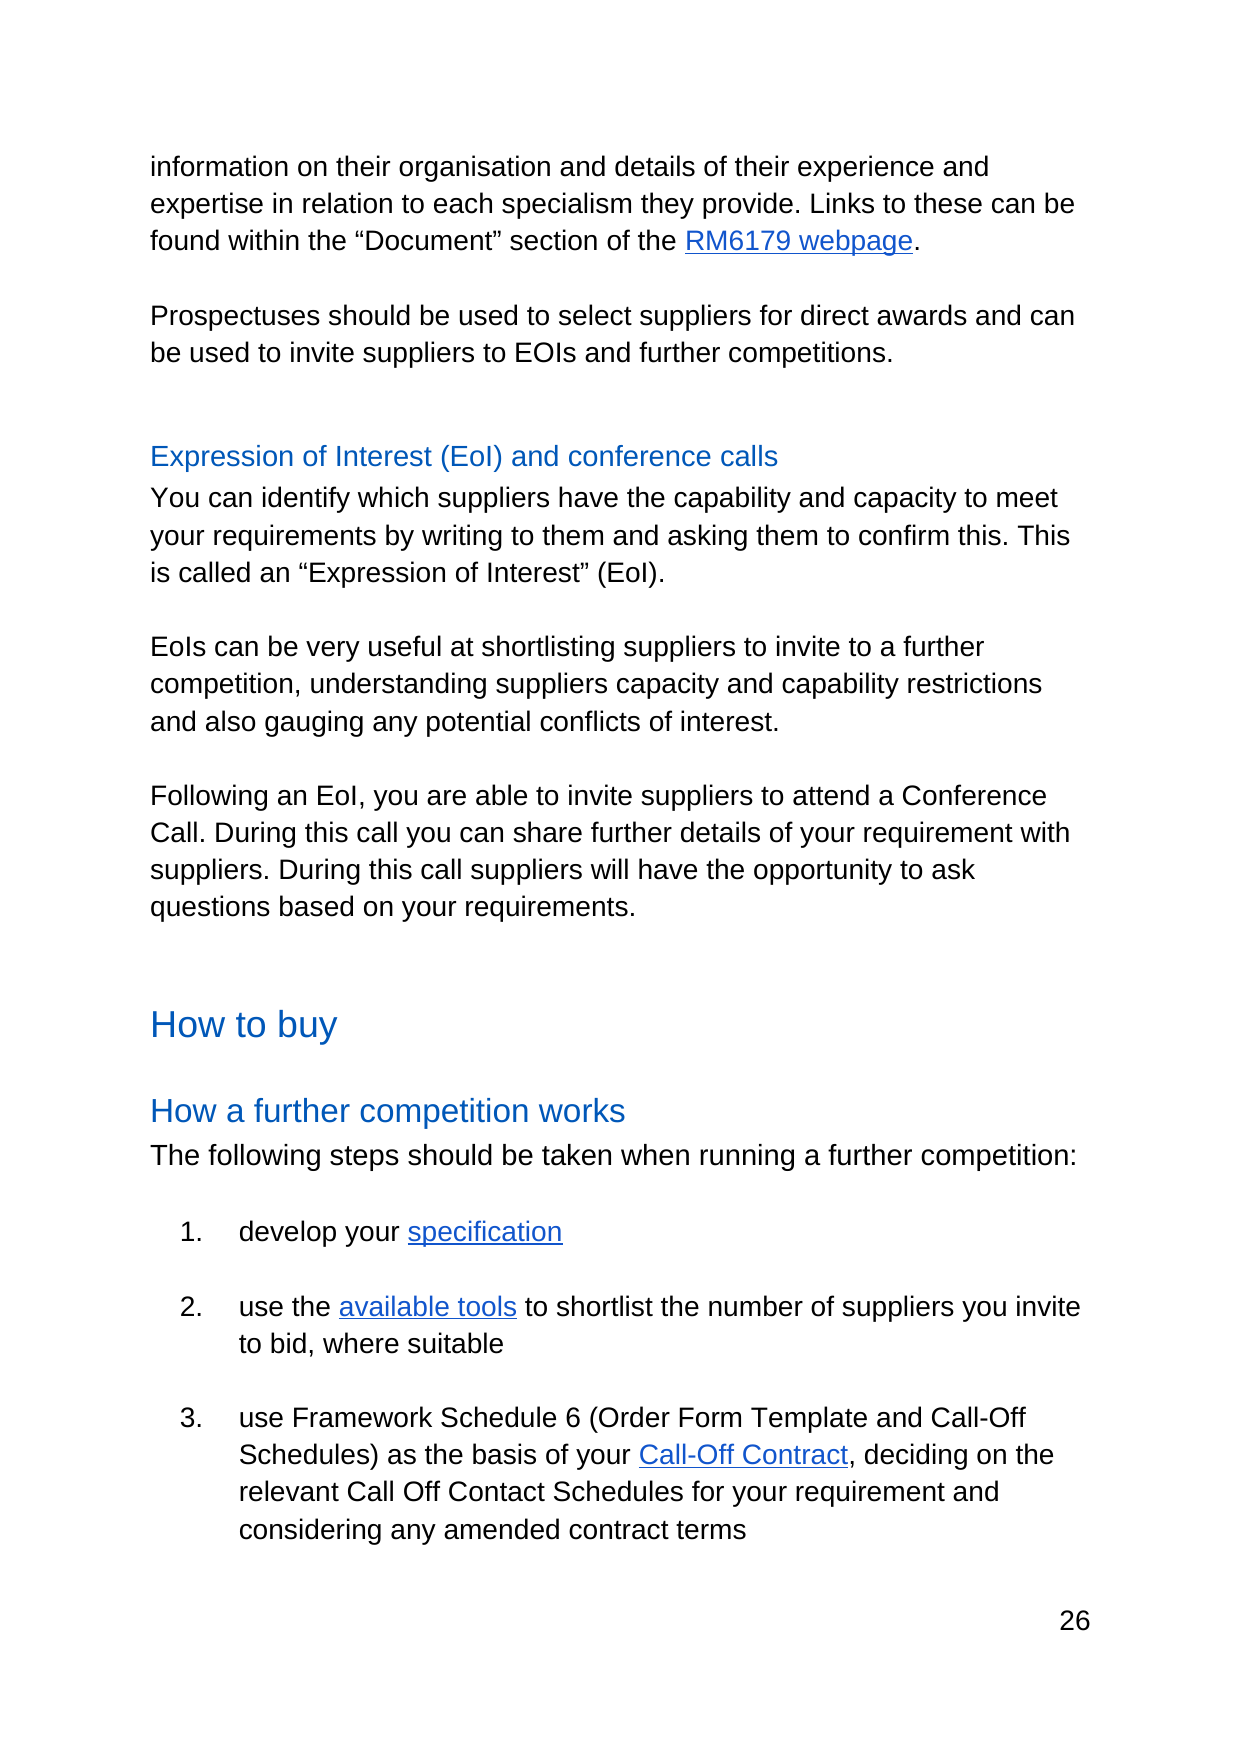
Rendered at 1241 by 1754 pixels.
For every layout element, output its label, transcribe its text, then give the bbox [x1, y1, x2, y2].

list develop your specification [179, 1215, 1090, 1247]
list use Framework Schedule 6 (Order Form Template and Call-Off Schedules) as the basis of your Call-Off Contract, deciding on the relevant Call Off Contact Schedules for your requirement and considering any amended contract terms [179, 1401, 1090, 1545]
text EoIs can be very useful at shortlisting suppliers to invite to a further competition, understanding suppliers capacity and capability restrictions and also gauging any potential conflicts of interest. [150, 630, 1090, 737]
text The following steps should be taken when running a further competition: [150, 1138, 1090, 1172]
subtitle How to buy [150, 1002, 1090, 1045]
text Following an EoI, you are able to invite suppliers to attend a Conference Call. During this call you can share further details of your requirement with suppliers. During this call suppliers will have the opportunity to ask questions based on your requirements. [150, 779, 1090, 923]
list use the available tools to shortlist the number of suppliers you invite to bid, where suitable [179, 1289, 1090, 1359]
subtitle How a further competition works [150, 1091, 1090, 1130]
subtitle Expression of Interest (EoI) and conference calls [150, 439, 1090, 473]
text Prospectuses should be used to select suppliers for direct awards and can be used to invite suppliers to EOIs and further competitions. [150, 299, 1090, 368]
text You can identify which suppliers have the capability and capacity to meet your requirements by writing to them and asking them to confirm this. This is called an “Expression of Interest” (EoI). [150, 481, 1090, 588]
text information on their organisation and details of their experience and expertise in relation to each specialism they provide. Links to these can be found within the “Document” section of the RM6179 webpage. [150, 150, 1090, 257]
